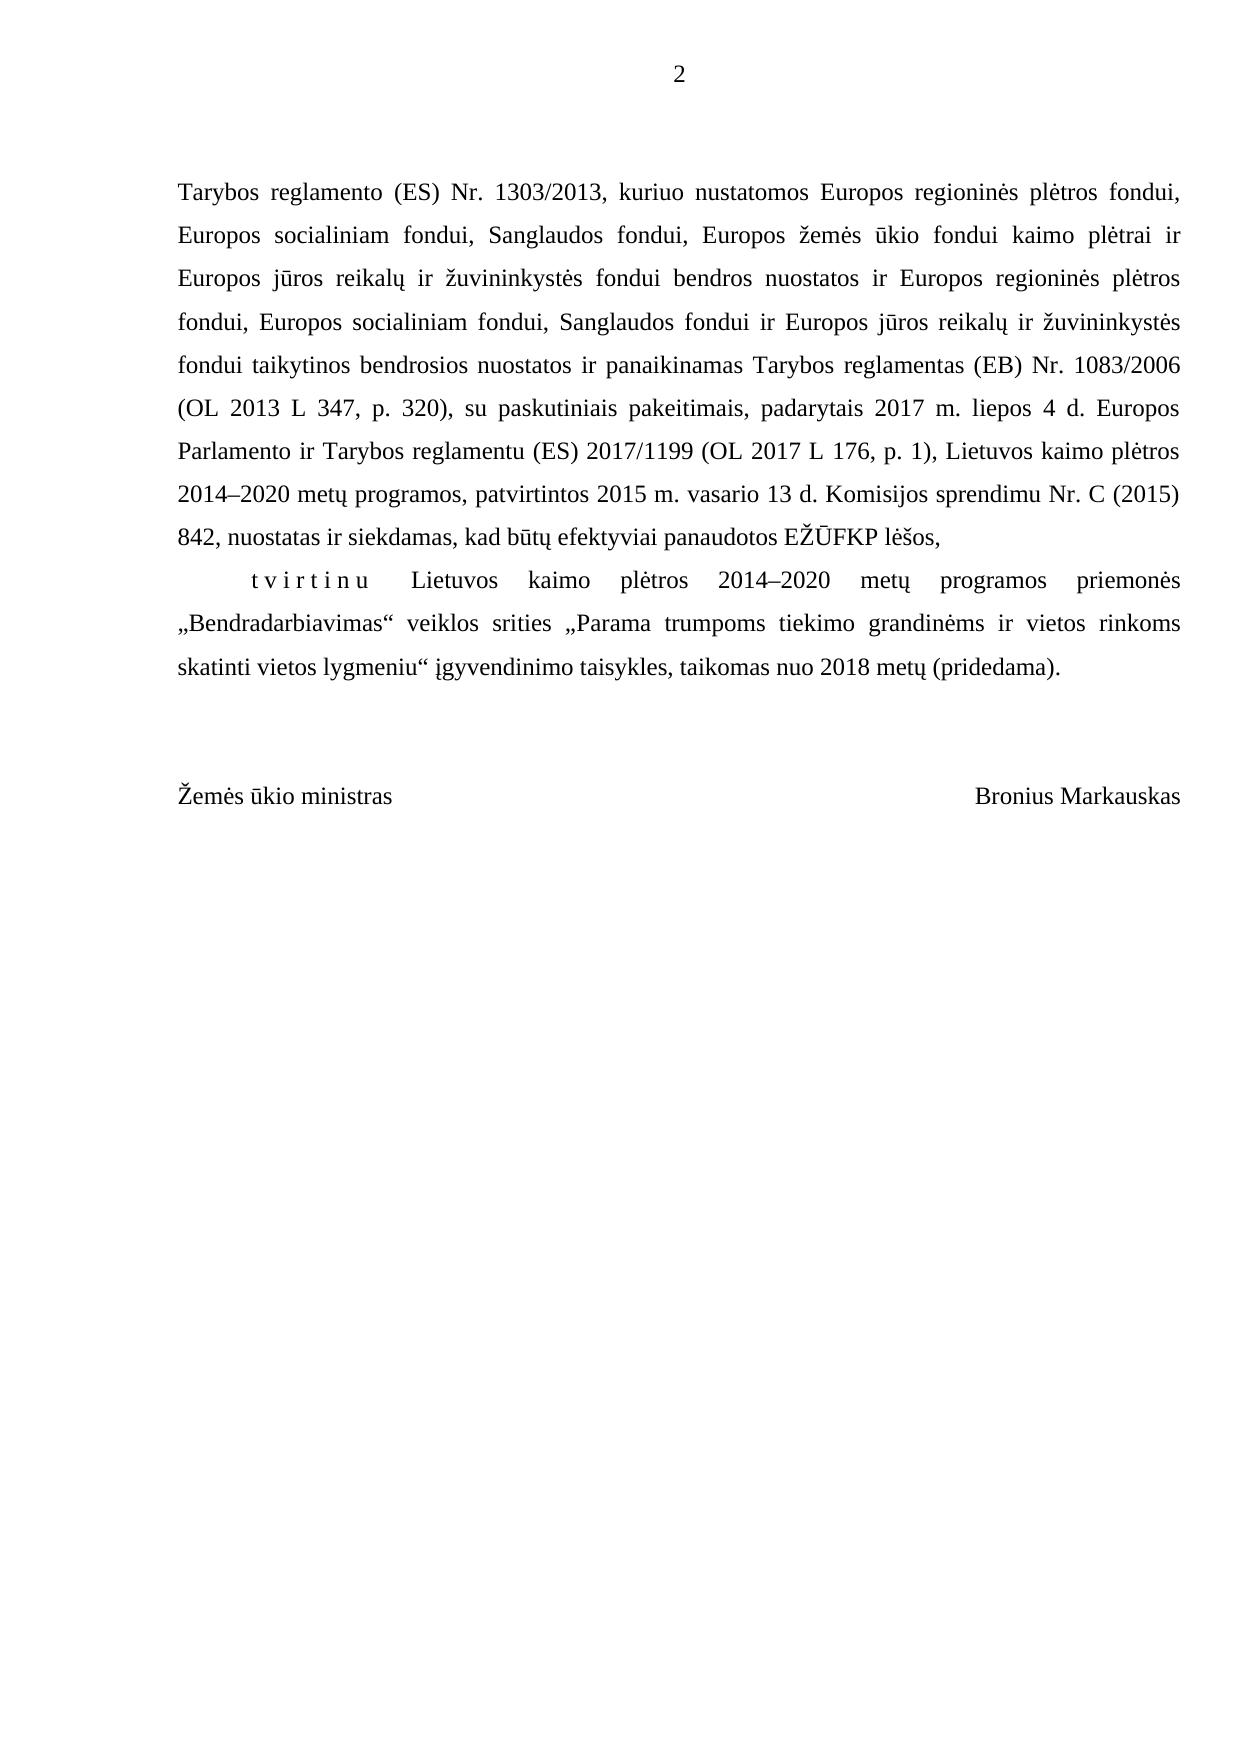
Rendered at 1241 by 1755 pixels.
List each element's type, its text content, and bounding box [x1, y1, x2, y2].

text Tarybos reglamento (ES) Nr. 1303/2013, kuriuo nustatomos Europos regioninės plėtros fondui, Europos socialiniam fondui, Sanglaudos fondui, Europos žemės ūkio fondui kaimo plėtrai ir Europos jūros reikalų ir žuvininkystės fondui bendros nuostatos ir Europos regioninės plėtros fondui, Europos socialiniam fondui, Sanglaudos fondui ir Europos jūros reikalų ir žuvininkystės fondui taikytinos bendrosios nuostatos ir panaikinamas Tarybos reglamentas (EB) Nr. 1083/2006 (OL 2013 L 347, p. 320), su paskutiniais pakeitimais, padarytais 2017 m. liepos 4 d. Europos Parlamento ir Tarybos reglamentu (ES) 2017/1199 (OL 2017 L 176, p. 1), Lietuvos kaimo plėtros 2014–2020 metų programos, patvirtintos 2015 m. vasario 13 d. Komisijos sprendimu Nr. C (2015) 842, nuostatas ir siekdamas, kad būtų efektyviai panaudotos EŽŪFKP lėšos, [177, 177, 1181, 551]
text tvirtinu Lietuvos kaimo plėtros 2014–2020 metų programos priemonės „Bendradarbiavimas“ veiklos srities „Parama trumpoms tiekimo grandinėms ir vietos rinkoms skatinti vietos lygmeniu“ įgyvendinimo taisykles, taikomas nuo 2018 metų (pridedama). [177, 565, 1181, 680]
text Žemės ūkio ministras Bronius Markauskas [177, 781, 1181, 810]
